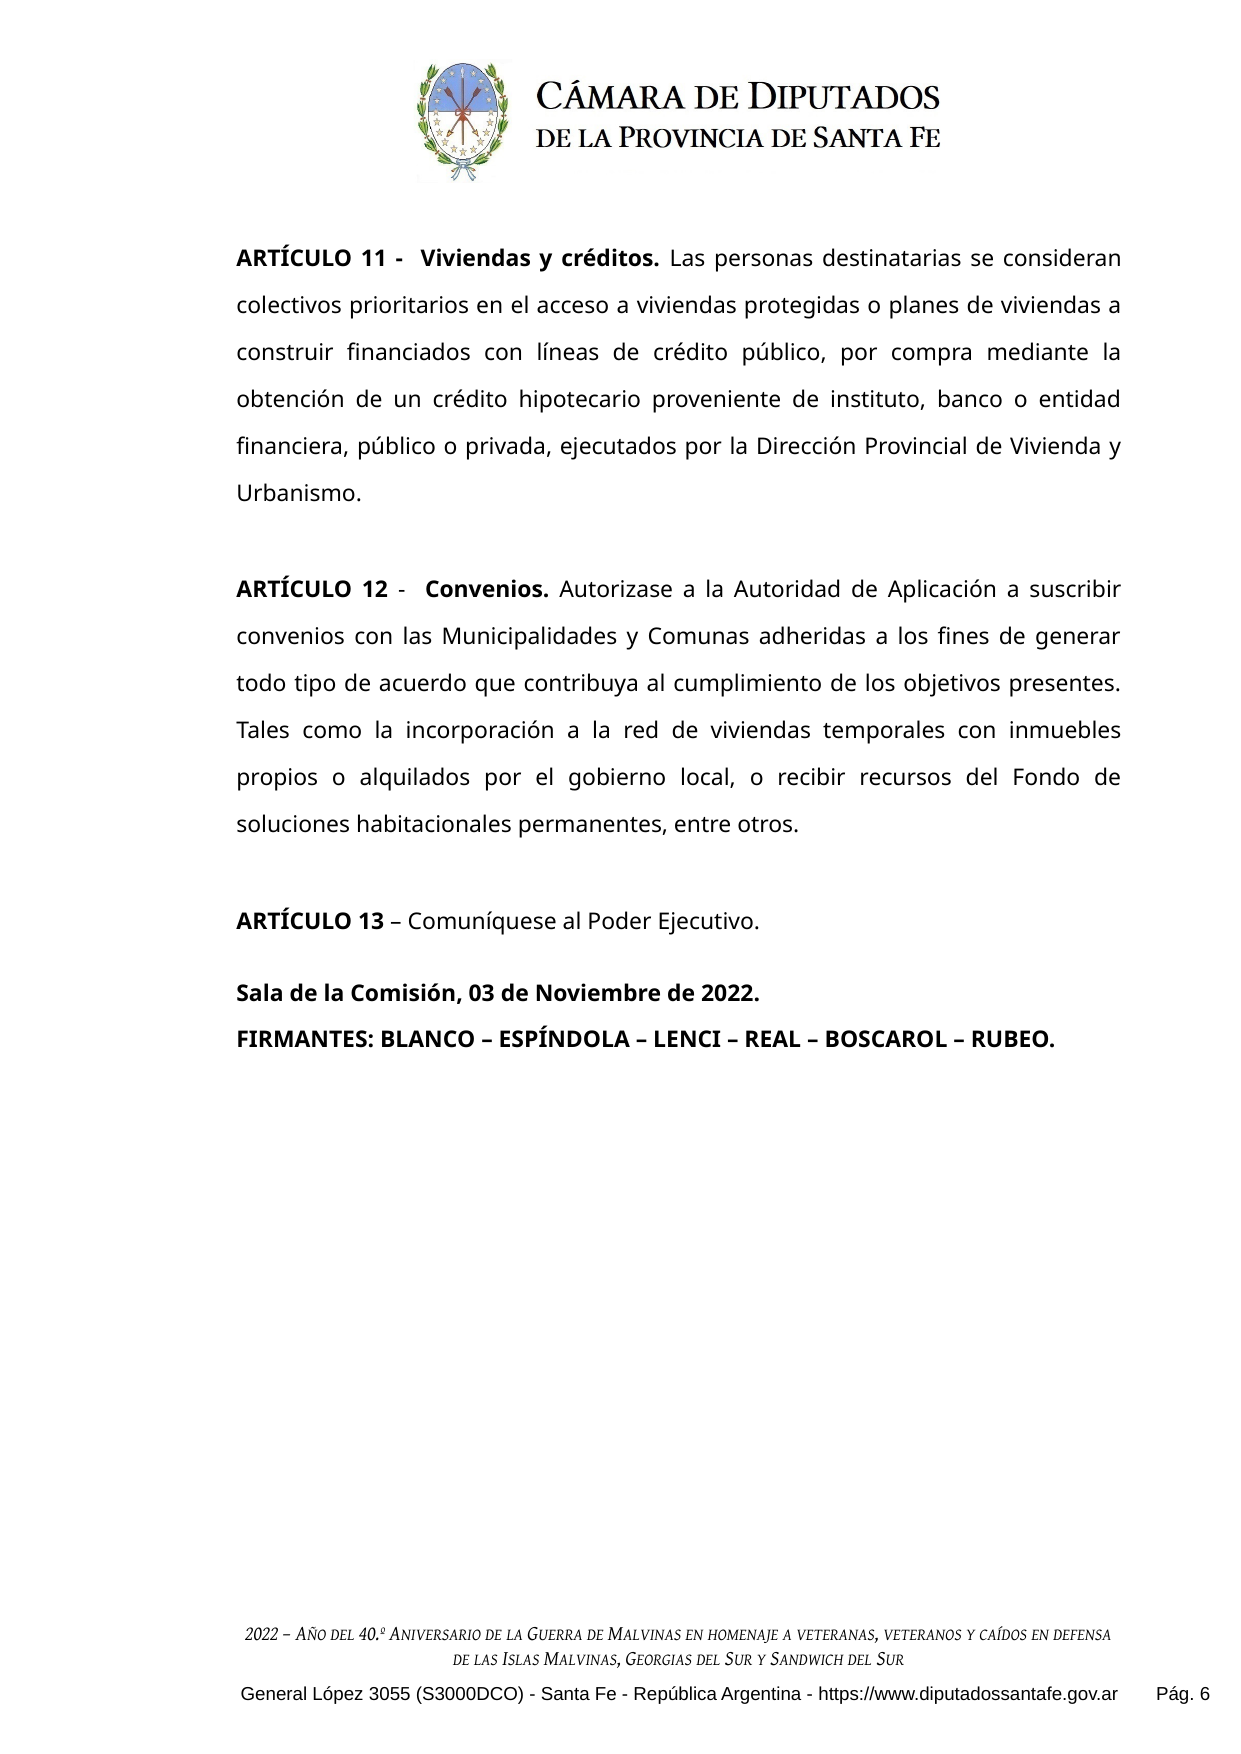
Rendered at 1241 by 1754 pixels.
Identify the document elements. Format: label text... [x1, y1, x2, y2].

text ARTÍCULO 11 - Viviendas y créditos. Las personas destinatarias se consideran colectivos prioritarios en el acceso a viviendas protegidas o planes de viviendas a construir financiados con líneas de crédito público, por compra mediante la obtención de un crédito hipotecario proveniente de instituto, banco o entidad financiera, público o privada, ejecutados por la Dirección Provincial de Vivienda y Urbanismo. [236, 242, 1122, 508]
picture [413, 59, 945, 183]
text Sala de la Comisión, 03 de Noviembre de 2022. [236, 977, 1122, 1008]
text ARTÍCULO 13 – Comuníquese al Poder Ejecutivo. [236, 905, 1122, 936]
text ARTÍCULO 12 - Convenios. Autorizase a la Autoridad de Aplicación a suscribir convenios con las Municipalidades y Comunas adheridas a los fines de generar todo tipo de acuerdo que contribuya al cumplimiento de los objetivos presentes. Tales como la incorporación a la red de viviendas temporales con inmuebles propios o alquilados por el gobierno local, o recibir recursos del Fondo de soluciones habitacionales permanentes, entre otros. [236, 573, 1122, 839]
text FIRMANTES: BLANCO – ESPÍNDOLA – LENCI – REAL – BOSCAROL – RUBEO. [236, 1023, 1122, 1055]
